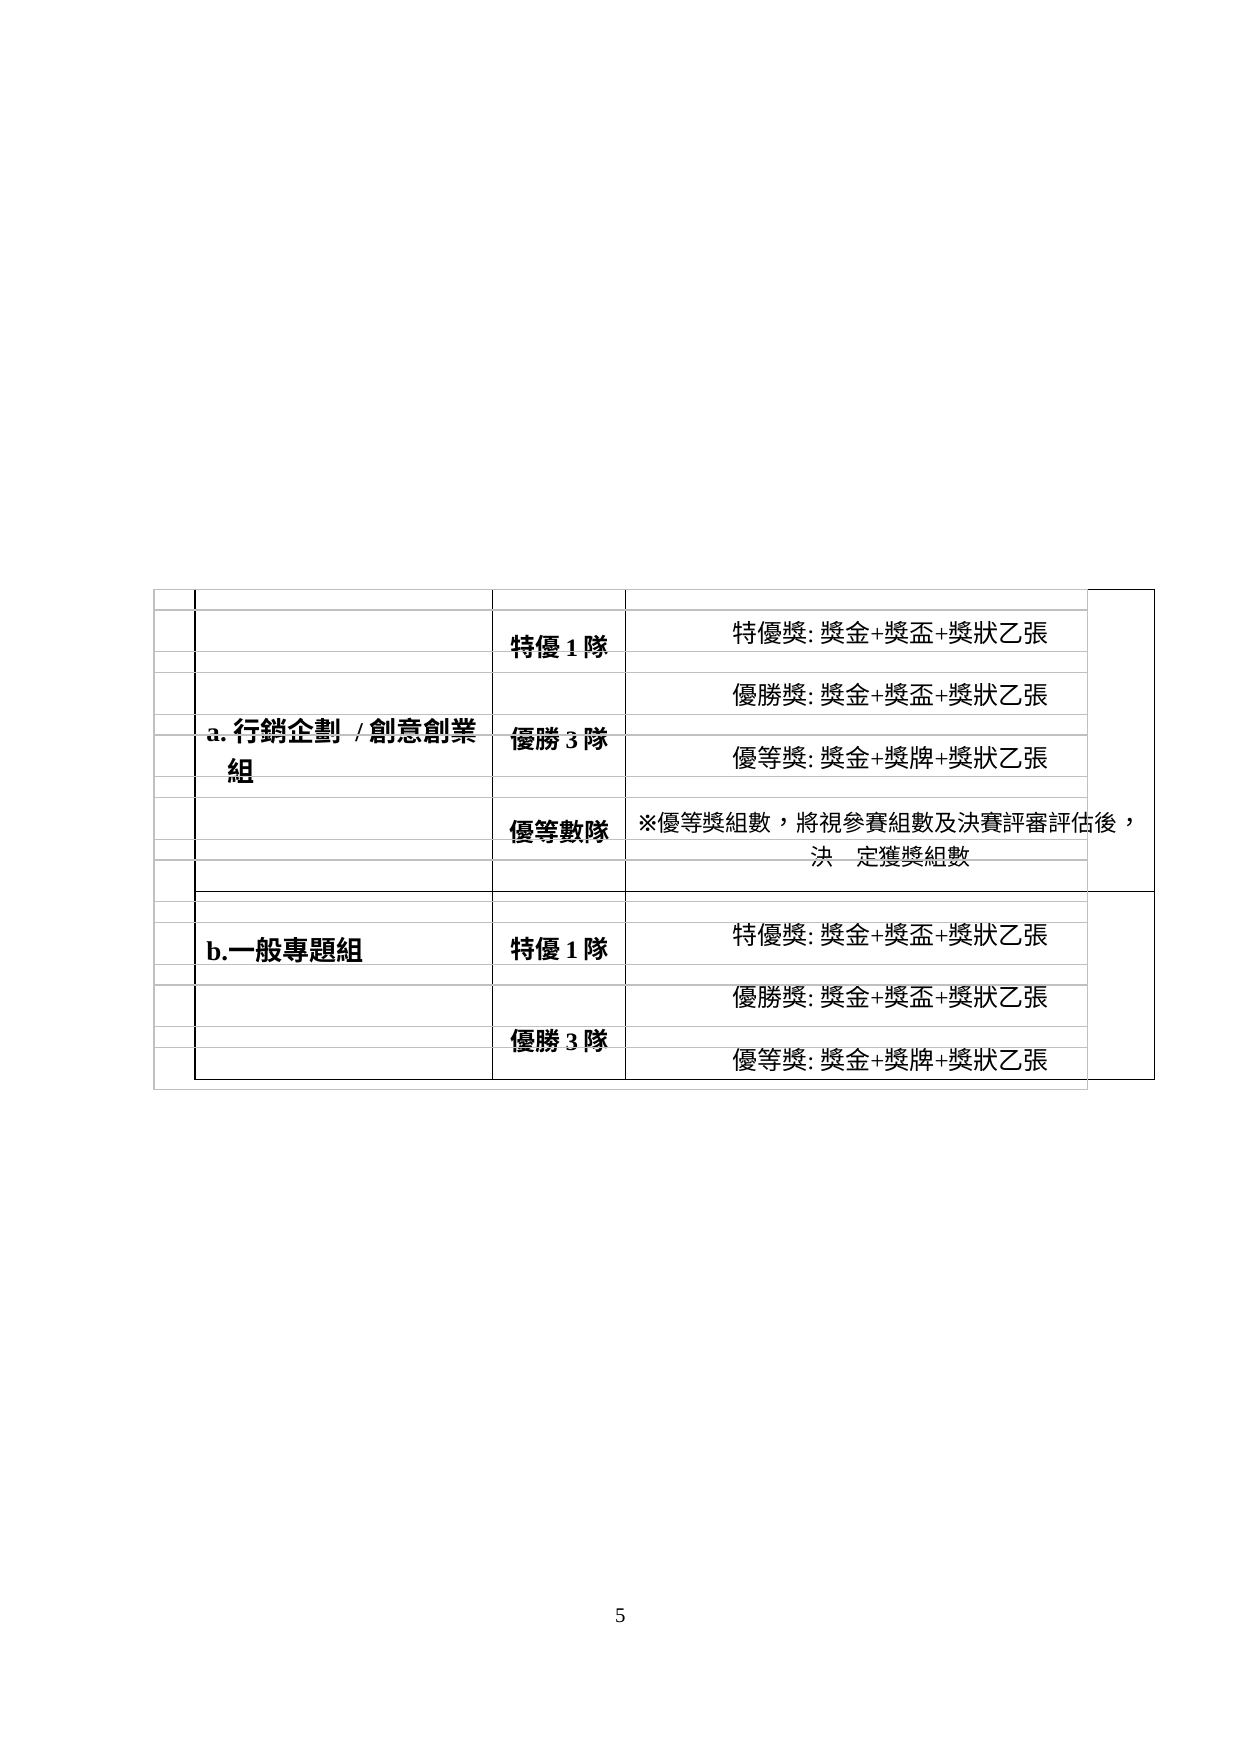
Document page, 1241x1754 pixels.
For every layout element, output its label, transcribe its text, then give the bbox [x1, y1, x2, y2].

table_cell 特優1隊 優勝3隊 優等數隊 [493, 798, 625, 839]
table_cell a. 行銷企劃 / 創意創業 組 [196, 590, 492, 609]
table_cell [196, 1027, 492, 1047]
table_cell 特優1隊 優勝3隊 優等數隊 [493, 673, 625, 714]
table_cell 特優1隊 優勝3隊 優等數隊 [493, 777, 625, 797]
table_cell 特優1隊 優勝3隊 優等數隊 [493, 611, 625, 651]
table_cell 特優獎: 獎金+獎盃+獎狀乙張 優勝獎: 獎金+獎盃+獎狀乙張 優等獎: 獎金+獎牌+獎狀乙張 ※優等獎組數，將視參賽組數及決賽評審評估後，決定獲獎組數 [626, 923, 1087, 964]
table_cell 特優獎: 獎金+獎盃+獎狀乙張 優勝獎: 獎金+獎盃+獎狀乙張 優等獎: 獎金+獎牌+獎狀乙張 ※優等獎組數，將視參賽組數及決賽評審評估後，決 定獲獎組數 [626, 861, 1087, 891]
table_cell 特優獎: 獎金+獎盃+獎狀乙張 優勝獎: 獎金+獎盃+獎狀乙張 優等獎: 獎金+獎牌+獎狀乙張 ※優等獎組數，將視參賽組數及決賽評審評估後，決定獲獎組數 [626, 986, 1087, 1026]
table_cell a. 行銷企劃 / 創意創業 組 [196, 611, 492, 651]
table_cell [196, 892, 492, 901]
table_cell a. 行銷企劃 / 創意創業 組 [196, 673, 492, 714]
table_cell 特優獎: 獎金+獎盃+獎狀乙張 優勝獎: 獎金+獎盃+獎狀乙張 優等獎: 獎金+獎牌+獎狀乙張 ※優等獎組數，將視參賽組數及決賽評審評估後，決定獲獎組數 [1088, 892, 1154, 1079]
table_cell a. 行銷企劃 / 創意創業 組 [196, 652, 492, 672]
table_cell 特優獎: 獎金+獎盃+獎狀乙張 優勝獎: 獎金+獎盃+獎狀乙張 優等獎: 獎金+獎牌+獎狀乙張 ※優等獎組數，將視參賽組數及決賽評審評估後，決 定獲獎組數 [626, 590, 1087, 609]
table_cell 特優獎: 獎金+獎盃+獎狀乙張 優勝獎: 獎金+獎盃+獎狀乙張 優等獎: 獎金+獎牌+獎狀乙張 ※優等獎組數，將視參賽組數及決賽評審評估後，決 定獲獎組數 [626, 673, 1087, 714]
table_cell 特優1隊 優勝3隊 優等數隊 [493, 590, 625, 609]
table_cell 特優獎: 獎金+獎盃+獎狀乙張 優勝獎: 獎金+獎盃+獎狀乙張 優等獎: 獎金+獎牌+獎狀乙張 ※優等獎組數，將視參賽組數及決賽評審評估後，決定獲獎組數 [626, 965, 1087, 984]
table_cell b.一般專題組 [196, 923, 492, 964]
table_cell [196, 965, 492, 984]
table_cell 特優獎: 獎金+獎盃+獎狀乙張 優勝獎: 獎金+獎盃+獎狀乙張 優等獎: 獎金+獎牌+獎狀乙張 ※優等獎組數，將視參賽組數及決賽評審評估後，決 定獲獎組數 [626, 777, 1087, 797]
table_cell [196, 1048, 492, 1079]
table_cell 特優獎: 獎金+獎盃+獎狀乙張 優勝獎: 獎金+獎盃+獎狀乙張 優等獎: 獎金+獎牌+獎狀乙張 ※優等獎組數，將視參賽組數及決賽評審評估後，決 定獲獎組數 [626, 798, 1087, 839]
table_cell 特優獎: 獎金+獎盃+獎狀乙張 優勝獎: 獎金+獎盃+獎狀乙張 優等獎: 獎金+獎牌+獎狀乙張 ※優等獎組數，將視參賽組數及決賽評審評估後，決定獲獎組數 [626, 902, 1087, 922]
table_cell 特優獎: 獎金+獎盃+獎狀乙張 優勝獎: 獎金+獎盃+獎狀乙張 優等獎: 獎金+獎牌+獎狀乙張 ※優等獎組數，將視參賽組數及決賽評審評估後，決 定獲獎組數 [626, 611, 1087, 651]
table_cell 特優獎: 獎金+獎盃+獎狀乙張 優勝獎: 獎金+獎盃+獎狀乙張 優等獎: 獎金+獎牌+獎狀乙張 ※優等獎組數，將視參賽組數及決賽評審評估後，決 定獲獎組數 [626, 652, 1087, 672]
table_cell 特優1隊 優勝3隊 優等數隊 [493, 861, 625, 891]
table_cell 特優獎: 獎金+獎盃+獎狀乙張 優勝獎: 獎金+獎盃+獎狀乙張 優等獎: 獎金+獎牌+獎狀乙張 ※優等獎組數，將視參賽組數及決賽評審評估後，決 定獲獎組數 [1088, 590, 1154, 891]
table_cell 特優獎: 獎金+獎盃+獎狀乙張 優勝獎: 獎金+獎盃+獎狀乙張 優等獎: 獎金+獎牌+獎狀乙張 ※優等獎組數，將視參賽組數及決賽評審評估後，決 定獲獎組數 [626, 840, 1087, 859]
table_cell 特優1隊 優勝3隊 優等數隊 [493, 902, 625, 922]
table_cell 特優獎: 獎金+獎盃+獎狀乙張 優勝獎: 獎金+獎盃+獎狀乙張 優等獎: 獎金+獎牌+獎狀乙張 ※優等獎組數，將視參賽組數及決賽評審評估後，決 定獲獎組數 [626, 736, 1087, 776]
table_cell a. 行銷企劃 / 創意創業 組 [196, 736, 492, 776]
table_cell 特優獎: 獎金+獎盃+獎狀乙張 優勝獎: 獎金+獎盃+獎狀乙張 優等獎: 獎金+獎牌+獎狀乙張 ※優等獎組數，將視參賽組數及決賽評審評估後，決 定獲獎組數 [626, 715, 1087, 734]
table_cell 特優1隊 優勝3隊 優等數隊 [493, 923, 625, 964]
table_cell 特優獎: 獎金+獎盃+獎狀乙張 優勝獎: 獎金+獎盃+獎狀乙張 優等獎: 獎金+獎牌+獎狀乙張 ※優等獎組數，將視參賽組數及決賽評審評估後，決定獲獎組數 [626, 1027, 1087, 1047]
table_cell 特優1隊 優勝3隊 優等數隊 [493, 652, 625, 672]
table_cell 特優1隊 優勝3隊 優等數隊 [493, 1027, 625, 1047]
table_cell a. 行銷企劃 / 創意創業 組 [196, 861, 492, 891]
table_cell 特優1隊 優勝3隊 優等數隊 [493, 986, 625, 1026]
table_cell 特優1隊 優勝3隊 優等數隊 [493, 1048, 625, 1079]
table_cell 特優1隊 優勝3隊 優等數隊 [493, 736, 625, 776]
table_cell 特優獎: 獎金+獎盃+獎狀乙張 優勝獎: 獎金+獎盃+獎狀乙張 優等獎: 獎金+獎牌+獎狀乙張 ※優等獎組數，將視參賽組數及決賽評審評估後，決定獲獎組數 [626, 892, 1087, 901]
table_cell 特優1隊 優勝3隊 優等數隊 [493, 892, 625, 901]
table_cell [196, 902, 492, 922]
table_cell a. 行銷企劃 / 創意創業 組 [196, 840, 492, 859]
table_cell 特優1隊 優勝3隊 優等數隊 [493, 715, 625, 734]
table_cell 特優獎: 獎金+獎盃+獎狀乙張 優勝獎: 獎金+獎盃+獎狀乙張 優等獎: 獎金+獎牌+獎狀乙張 ※優等獎組數，將視參賽組數及決賽評審評估後，決定獲獎組數 [626, 1048, 1087, 1079]
table_cell a. 行銷企劃 / 創意創業 組 [196, 715, 492, 734]
table_cell [196, 986, 492, 1026]
table_cell 特優1隊 優勝3隊 優等數隊 [493, 965, 625, 984]
table_cell a. 行銷企劃 / 創意創業 組 [196, 798, 492, 839]
table_cell a. 行銷企劃 / 創意創業 組 [196, 777, 492, 797]
table_cell 特優1隊 優勝3隊 優等數隊 [493, 840, 625, 859]
